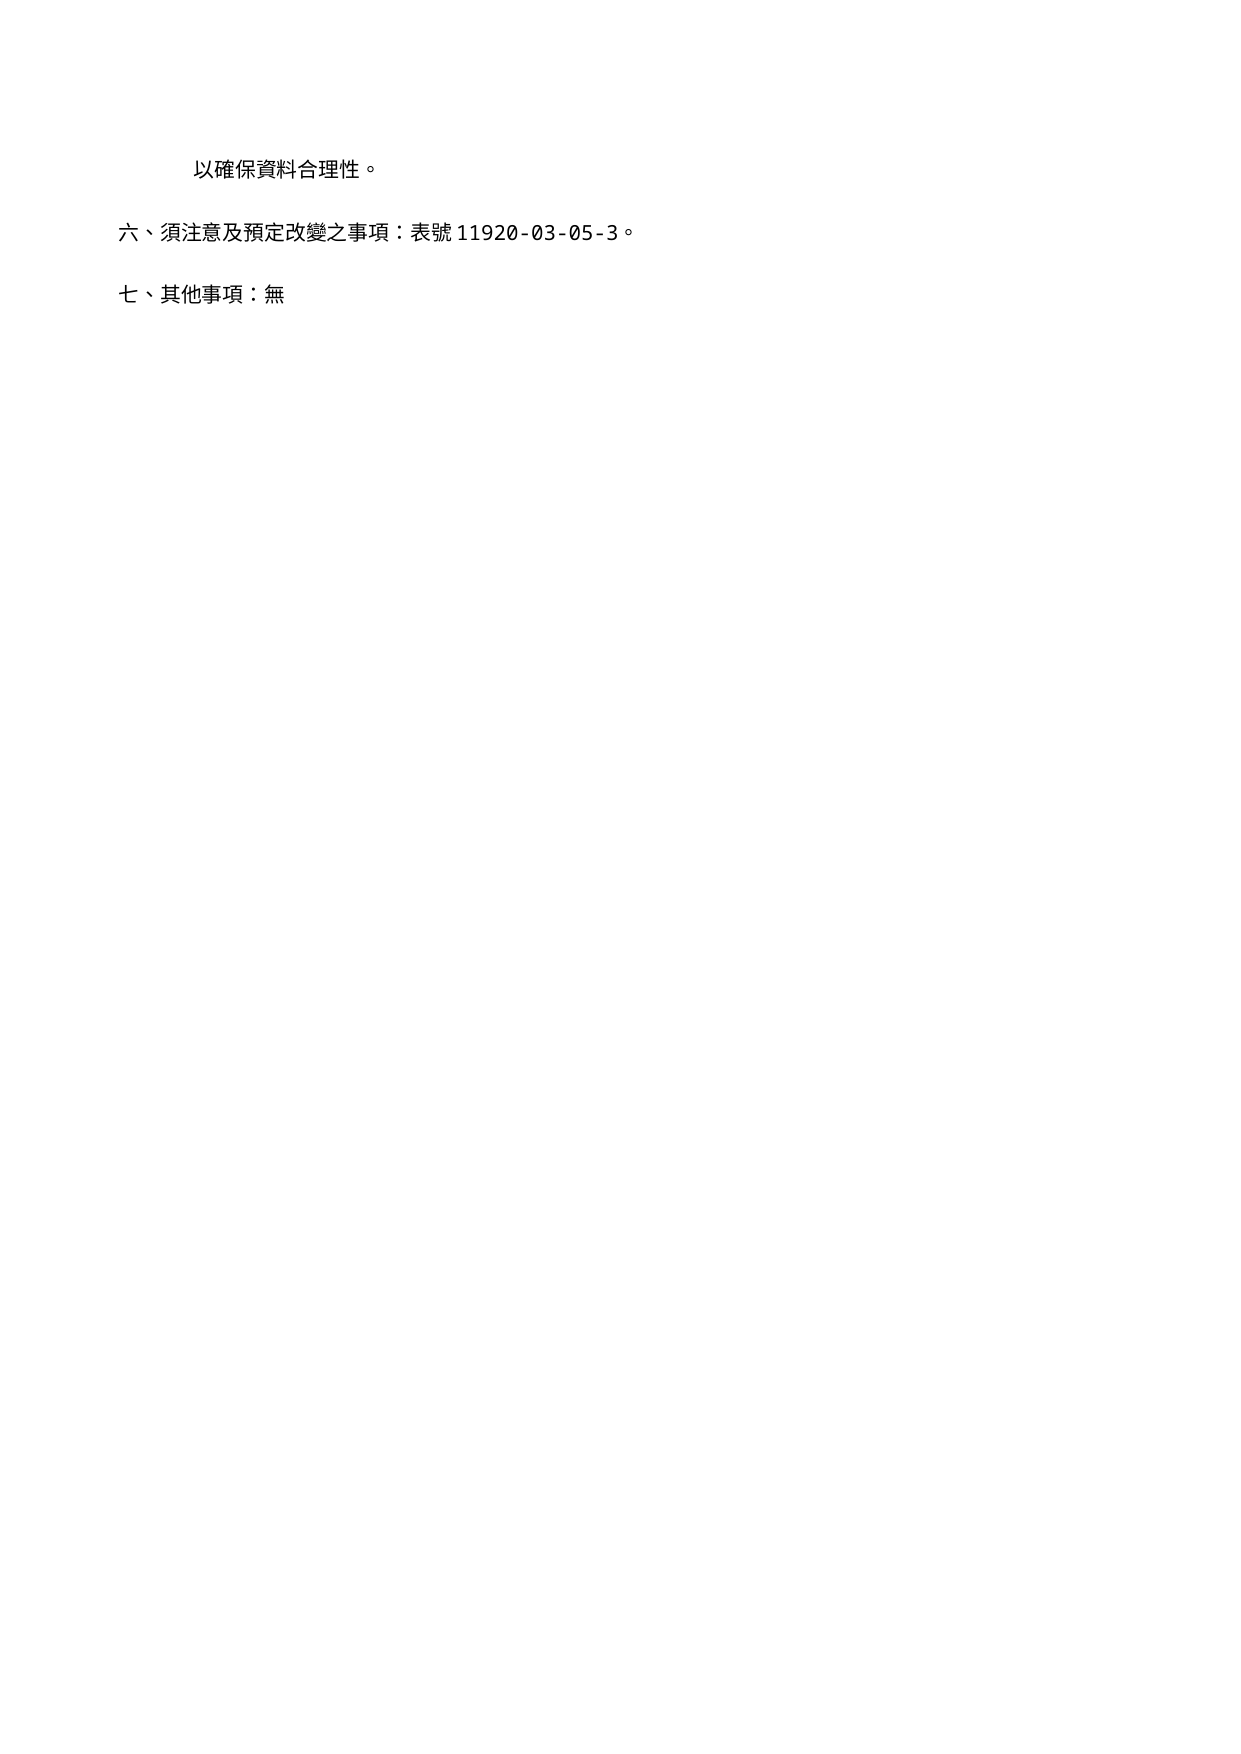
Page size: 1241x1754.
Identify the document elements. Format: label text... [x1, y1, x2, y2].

table_cell 以確保資料合理性。 [107, 127, 1111, 189]
table_cell 七、其他事項：無 [107, 252, 1111, 314]
table_cell 六、須注意及預定改變之事項：表號11920-03-05-3。 [107, 190, 1111, 252]
